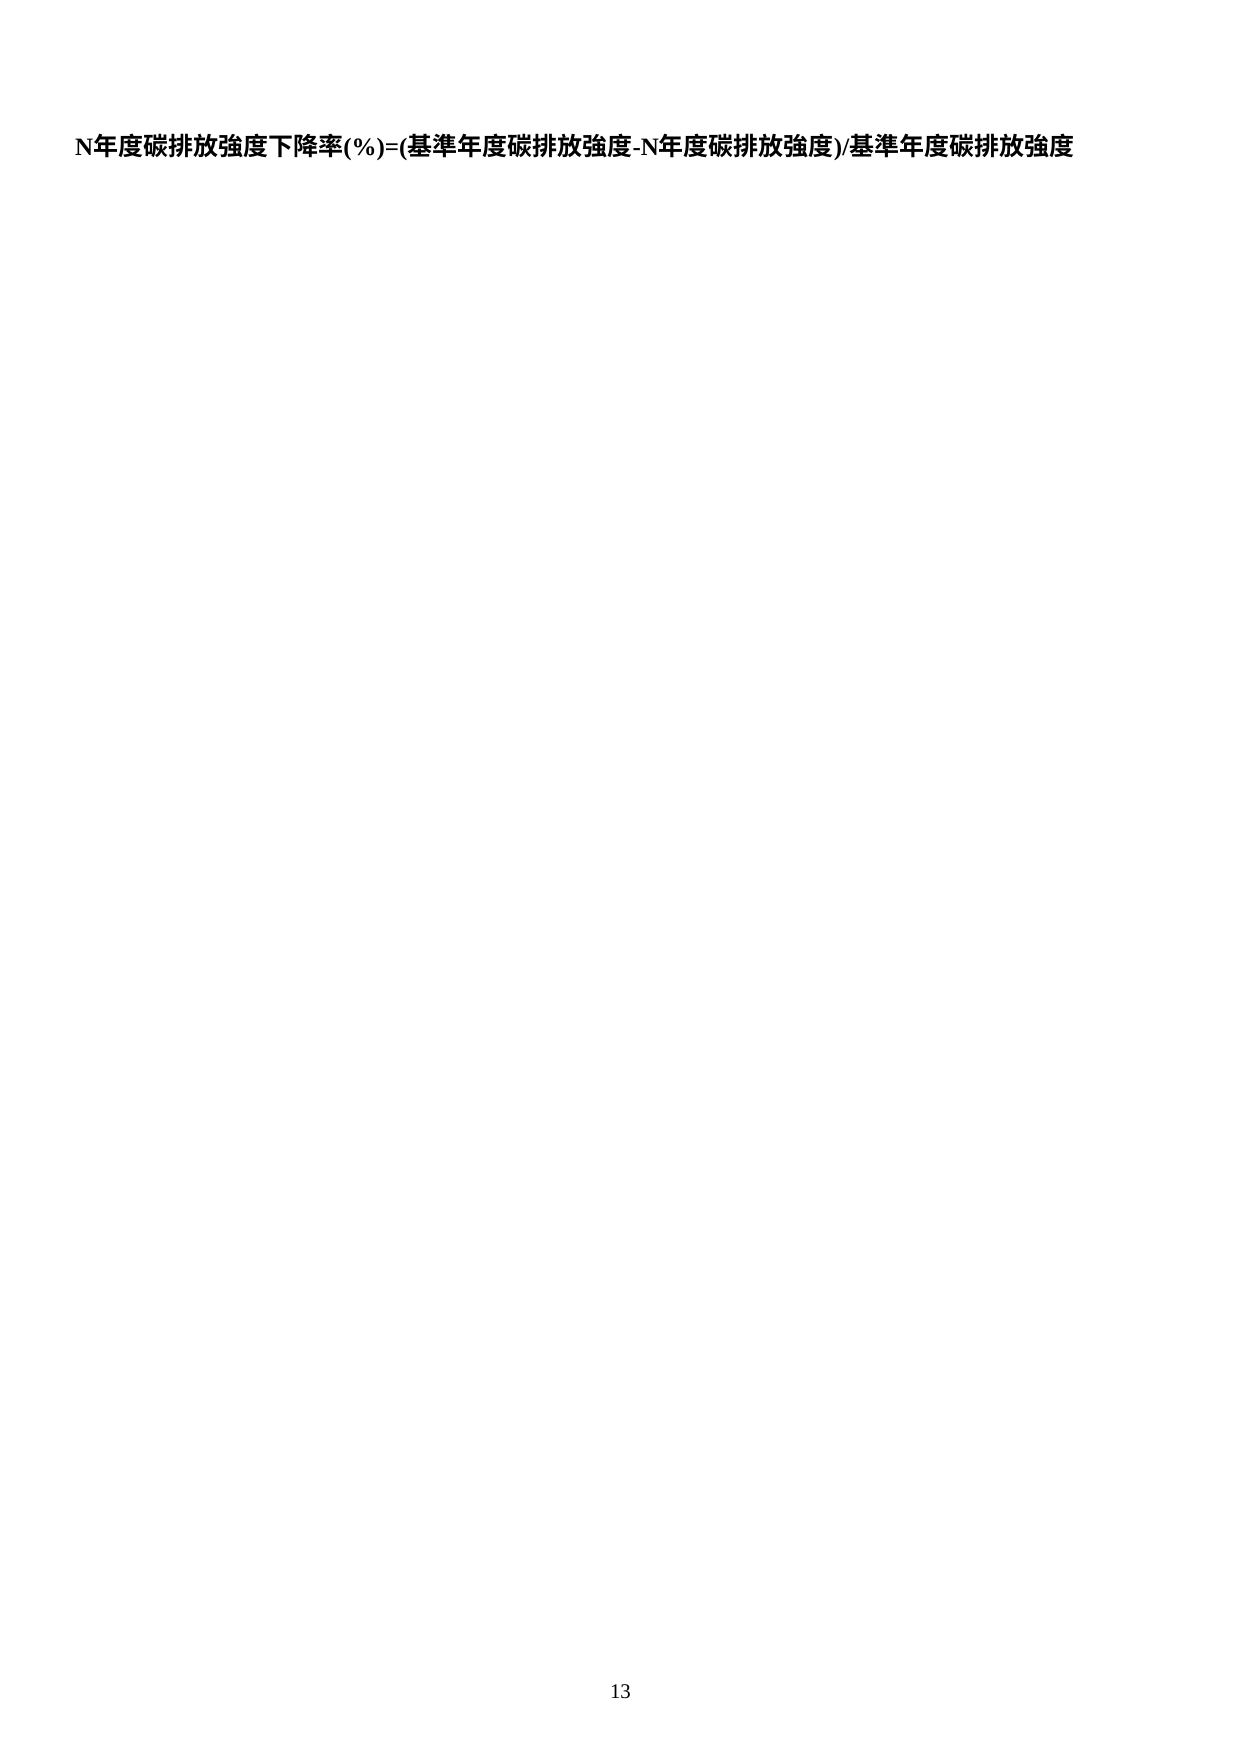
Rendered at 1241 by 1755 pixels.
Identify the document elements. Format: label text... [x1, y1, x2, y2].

text N年度碳排放強度下降率(%)=(基準年度碳排放強度-N年度碳排放強度)/基準年度碳排放強度 [75, 103, 1197, 165]
